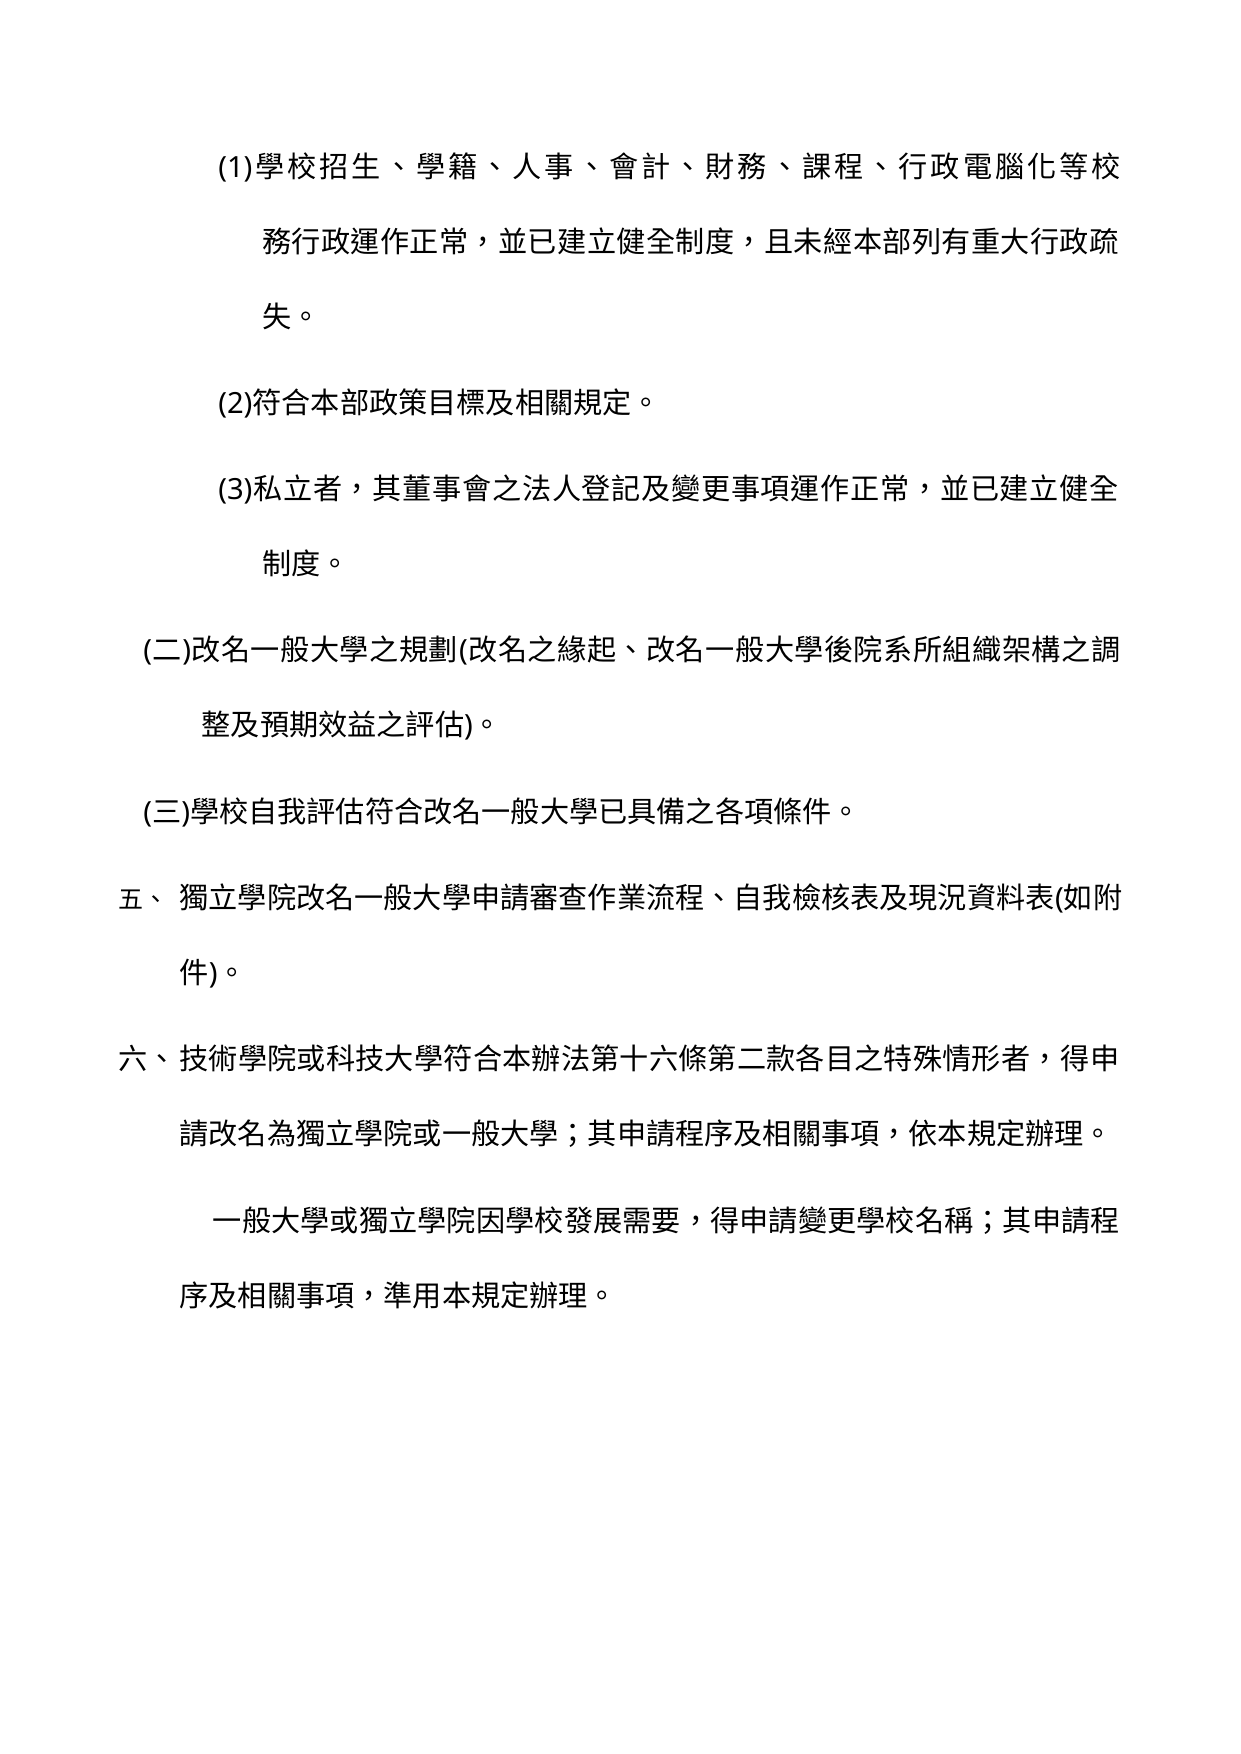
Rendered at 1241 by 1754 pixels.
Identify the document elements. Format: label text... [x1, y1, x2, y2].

text (3)私立者，其董事會之法人登記及變更事項運作正常，並已建立健全制度。 [218, 449, 1122, 599]
list 獨立學院改名一般大學申請審查作業流程、自我檢核表及現況資料表(如附件)。 [118, 858, 1122, 1008]
text (1)學校招生、學籍、人事、會計、財務、課程、行政電腦化等校 務行政運作正常，並已建立健全制度，且未經本部列有重大行政疏失。 [218, 127, 1122, 352]
text 一般大學或獨立學院因學校發展需要，得申請變更學校名稱；其申請程序及相關事項，準用本規定辦理。 [179, 1181, 1122, 1331]
text (二)改名一般大學之規劃(改名之緣起、改名一般大學後院系所組織架構之調整及預期效益之評估)。 [143, 611, 1122, 761]
list 技術學院或科技大學符合本辦法第十六條第二款各目之特殊情形者，得申請改名為獨立學院或一般大學；其申請程序及相關事項，依本規定辦理。 [118, 1019, 1122, 1169]
text (三)學校自我評估符合改名一般大學已具備之各項條件。 [143, 772, 1122, 847]
text (2)符合本部政策目標及相關規定。 [218, 363, 1122, 438]
